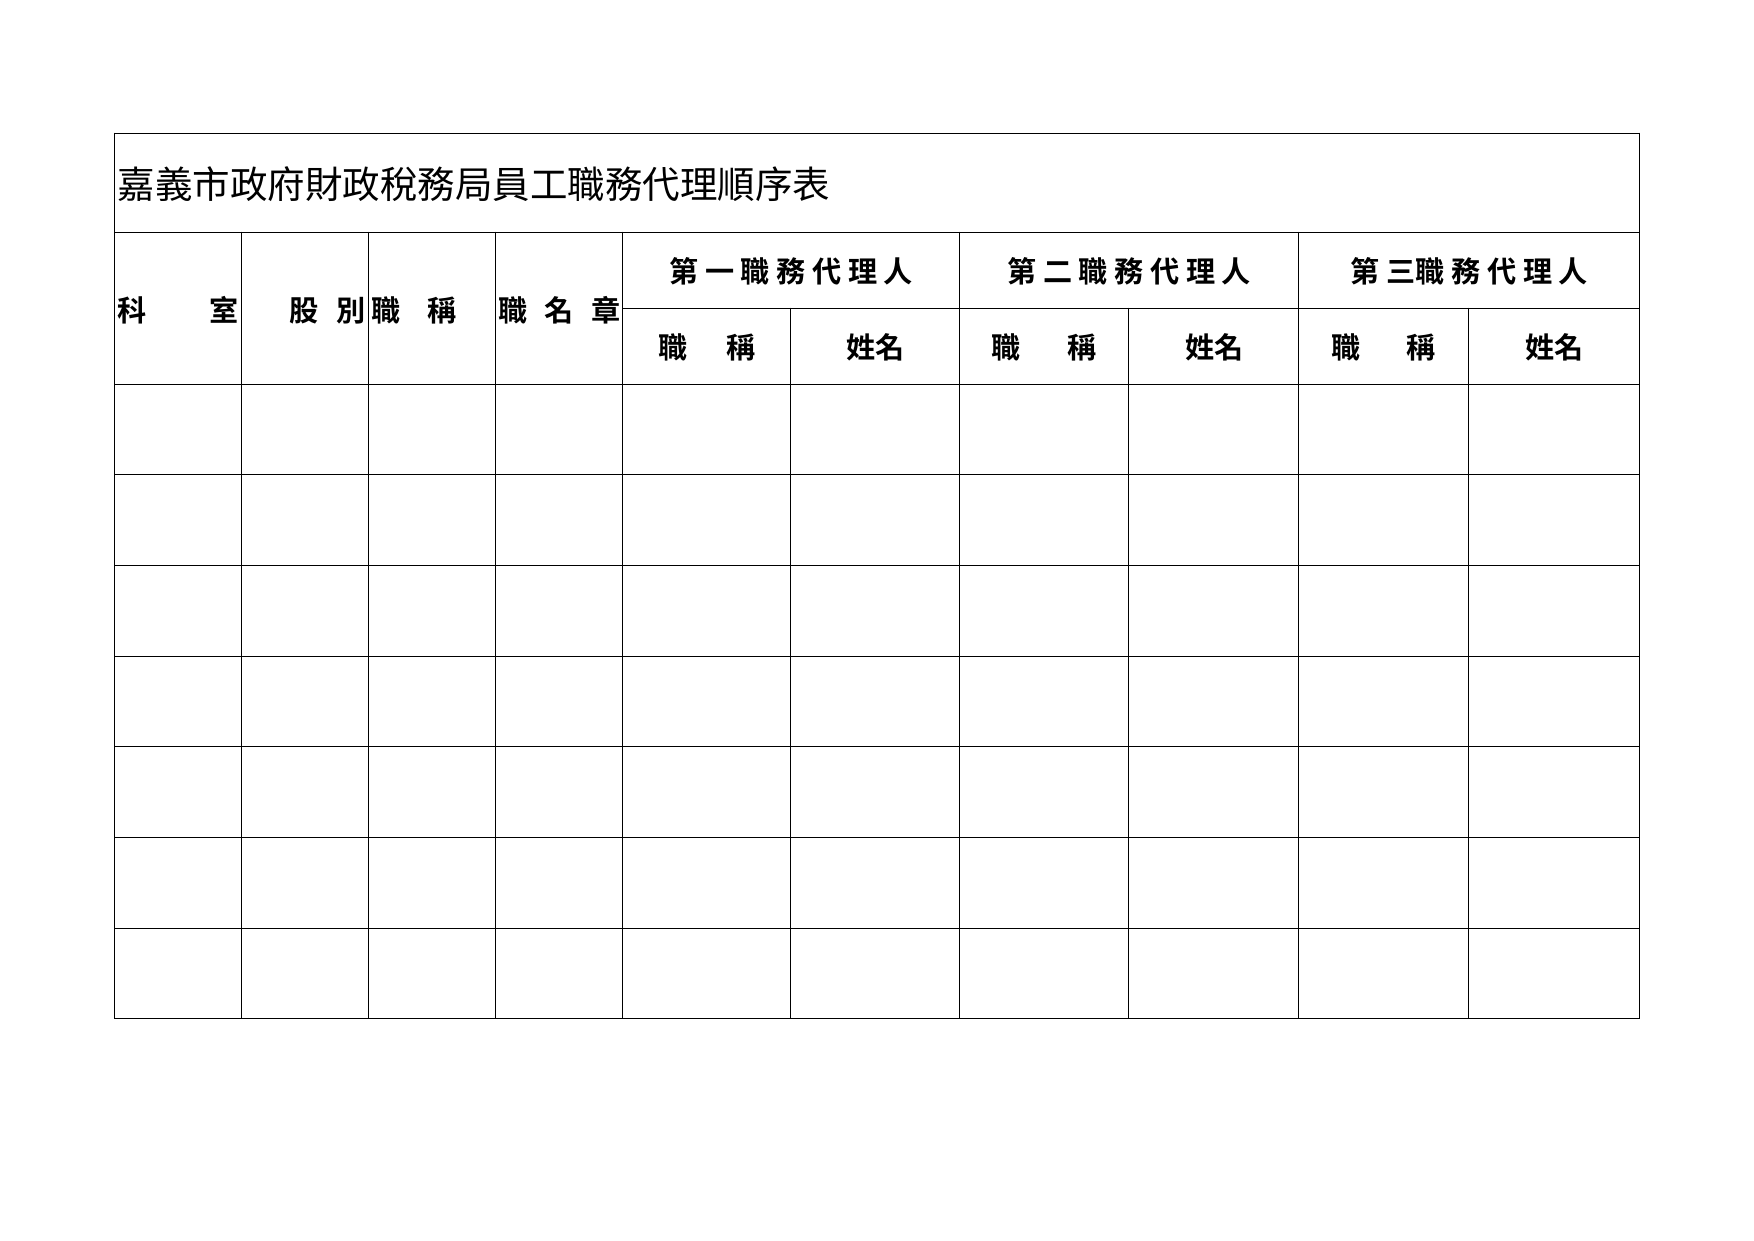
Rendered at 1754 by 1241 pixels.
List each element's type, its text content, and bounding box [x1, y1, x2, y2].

table_cell [1469, 657, 1639, 746]
table_cell [623, 929, 790, 1018]
table_cell [1129, 838, 1298, 927]
table_cell [791, 475, 959, 565]
table_cell [242, 475, 368, 565]
table_cell [623, 475, 790, 565]
table_cell [115, 475, 241, 565]
table_cell 第 三職 務 代 理 人 [1299, 233, 1639, 308]
table_cell [242, 747, 368, 837]
table_cell [791, 838, 959, 927]
table_cell [242, 929, 368, 1018]
table_cell [242, 838, 368, 927]
table_cell [623, 385, 790, 474]
table_cell [1129, 385, 1298, 474]
table_cell [960, 929, 1128, 1018]
table_cell [1299, 657, 1468, 746]
table_cell [960, 747, 1128, 837]
table_cell [1469, 929, 1639, 1018]
table_cell [1299, 385, 1468, 474]
table_cell [1469, 747, 1639, 837]
table_cell [791, 566, 959, 656]
table_cell 科室 [115, 233, 241, 384]
table_cell 第 二 職 務 代 理 人 [960, 233, 1298, 308]
table_cell 職 稱 [623, 309, 790, 384]
table_cell [791, 657, 959, 746]
table_cell [1469, 838, 1639, 927]
table_cell [623, 747, 790, 837]
table_cell [496, 385, 622, 474]
table_cell [960, 385, 1128, 474]
table_cell [623, 657, 790, 746]
table_cell [1299, 838, 1468, 927]
table_cell [115, 385, 241, 474]
table_cell [1129, 566, 1298, 656]
table_cell [369, 566, 495, 656]
table_cell [1299, 929, 1468, 1018]
table_cell 職 稱 [960, 309, 1128, 384]
table_cell [791, 385, 959, 474]
table_cell [1469, 566, 1639, 656]
table_cell 職 稱 [369, 233, 495, 384]
table_cell [1299, 475, 1468, 565]
table_cell [242, 566, 368, 656]
table_cell [496, 566, 622, 656]
table_cell [1299, 566, 1468, 656]
table_cell [496, 838, 622, 927]
table_cell 姓名 [1129, 309, 1298, 384]
table_cell 職 稱 [1299, 309, 1468, 384]
table_cell [791, 929, 959, 1018]
table_cell [496, 475, 622, 565]
table_cell [115, 566, 241, 656]
table_cell [115, 747, 241, 837]
table_cell [369, 838, 495, 927]
table_cell [623, 838, 790, 927]
table_cell [1469, 475, 1639, 565]
table_cell [115, 929, 241, 1018]
table_cell [1129, 657, 1298, 746]
table_cell [1129, 475, 1298, 565]
table_cell [115, 657, 241, 746]
table_cell 姓名 [791, 309, 959, 384]
table_cell [1469, 385, 1639, 474]
table_cell 第 一 職 務 代 理 人 [623, 233, 959, 308]
table_cell [1129, 929, 1298, 1018]
table_cell 姓名 [1469, 309, 1639, 384]
table_cell [115, 838, 241, 927]
table_cell 股別 [242, 233, 368, 384]
table_cell [242, 657, 368, 746]
table_cell [369, 747, 495, 837]
table_cell [960, 657, 1128, 746]
table_cell [623, 566, 790, 656]
table_cell [1299, 747, 1468, 837]
table_cell [369, 385, 495, 474]
table_cell [791, 747, 959, 837]
table_cell [496, 657, 622, 746]
table_cell [960, 566, 1128, 656]
table_cell [960, 838, 1128, 927]
table_cell [496, 747, 622, 837]
table_cell [369, 929, 495, 1018]
table_cell [242, 385, 368, 474]
table_cell [369, 657, 495, 746]
table_cell [1129, 747, 1298, 837]
table_cell 職名章 [496, 233, 622, 384]
table_cell [496, 929, 622, 1018]
table_header 嘉義市政府財政稅務局員工職務代理順序表 [115, 134, 1639, 232]
table_cell [369, 475, 495, 565]
table_cell [960, 475, 1128, 565]
